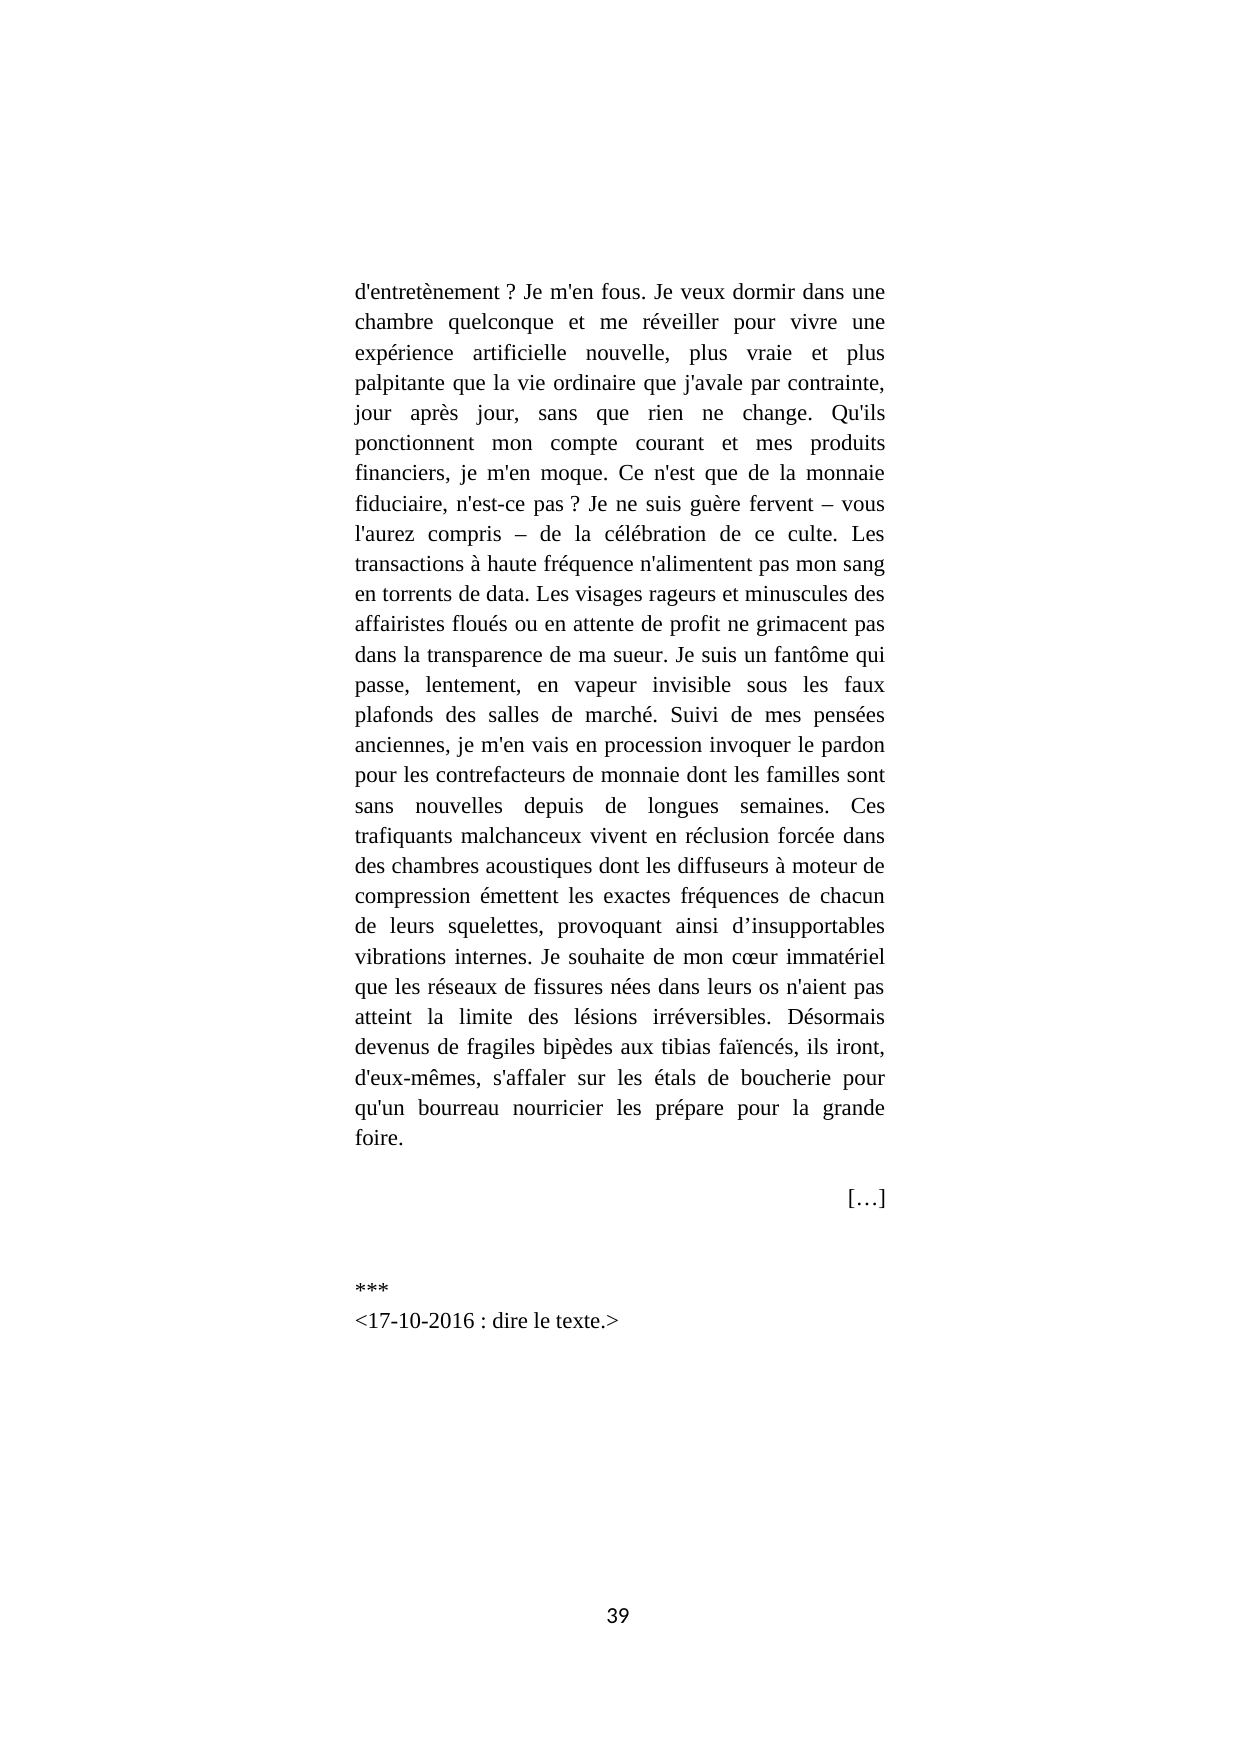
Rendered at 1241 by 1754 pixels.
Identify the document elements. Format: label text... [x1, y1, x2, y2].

text <17-10-2016 : dire le texte.> [354, 1307, 886, 1334]
text […] [354, 1184, 886, 1273]
text d'entretènement ? Je m'en fous. Je veux dormir dans une chambre quelconque et me réveiller pour vivre une expérience artificielle nouvelle, plus vraie et plus palpitante que la vie ordinaire que j'avale par contrainte, jour après jour, sans que rien ne change. Qu'ils ponctionnent mon compte courant et mes produits financiers, je m'en moque. Ce n'est que de la monnaie fiduciaire, n'est-ce pas ? Je ne suis guère fervent – vous l'aurez compris – de la célébration de ce culte. Les transactions à haute fréquence n'alimentent pas mon sang en torrents de data. Les visages rageurs et minuscules des affairistes floués ou en attente de profit ne grimacent pas dans la transparence de ma sueur. Je suis un fantôme qui passe, lentement, en vapeur invisible sous les faux plafonds des salles de marché. Suivi de mes pensées anciennes, je m'en vais en procession invoquer le pardon pour les contrefacteurs de monnaie dont les familles sont sans nouvelles depuis de longues semaines. Ces trafiquants malchanceux vivent en réclusion forcée dans des chambres acoustiques dont les diffuseurs à moteur de compression émettent les exactes fréquences de chacun de leurs squelettes, provoquant ainsi d’insupportables vibrations internes. Je souhaite de mon cœur immatériel que les réseaux de fissures nées dans leurs os n'aient pas atteint la limite des lésions irréversibles. Désormais devenus de fragiles bipèdes aux tibias faïencés, ils iront, d'eux-mêmes, s'affaler sur les étals de boucherie pour qu'un bourreau nourricier les prépare pour la grande foire. [354, 278, 886, 1150]
text *** [354, 1277, 886, 1304]
